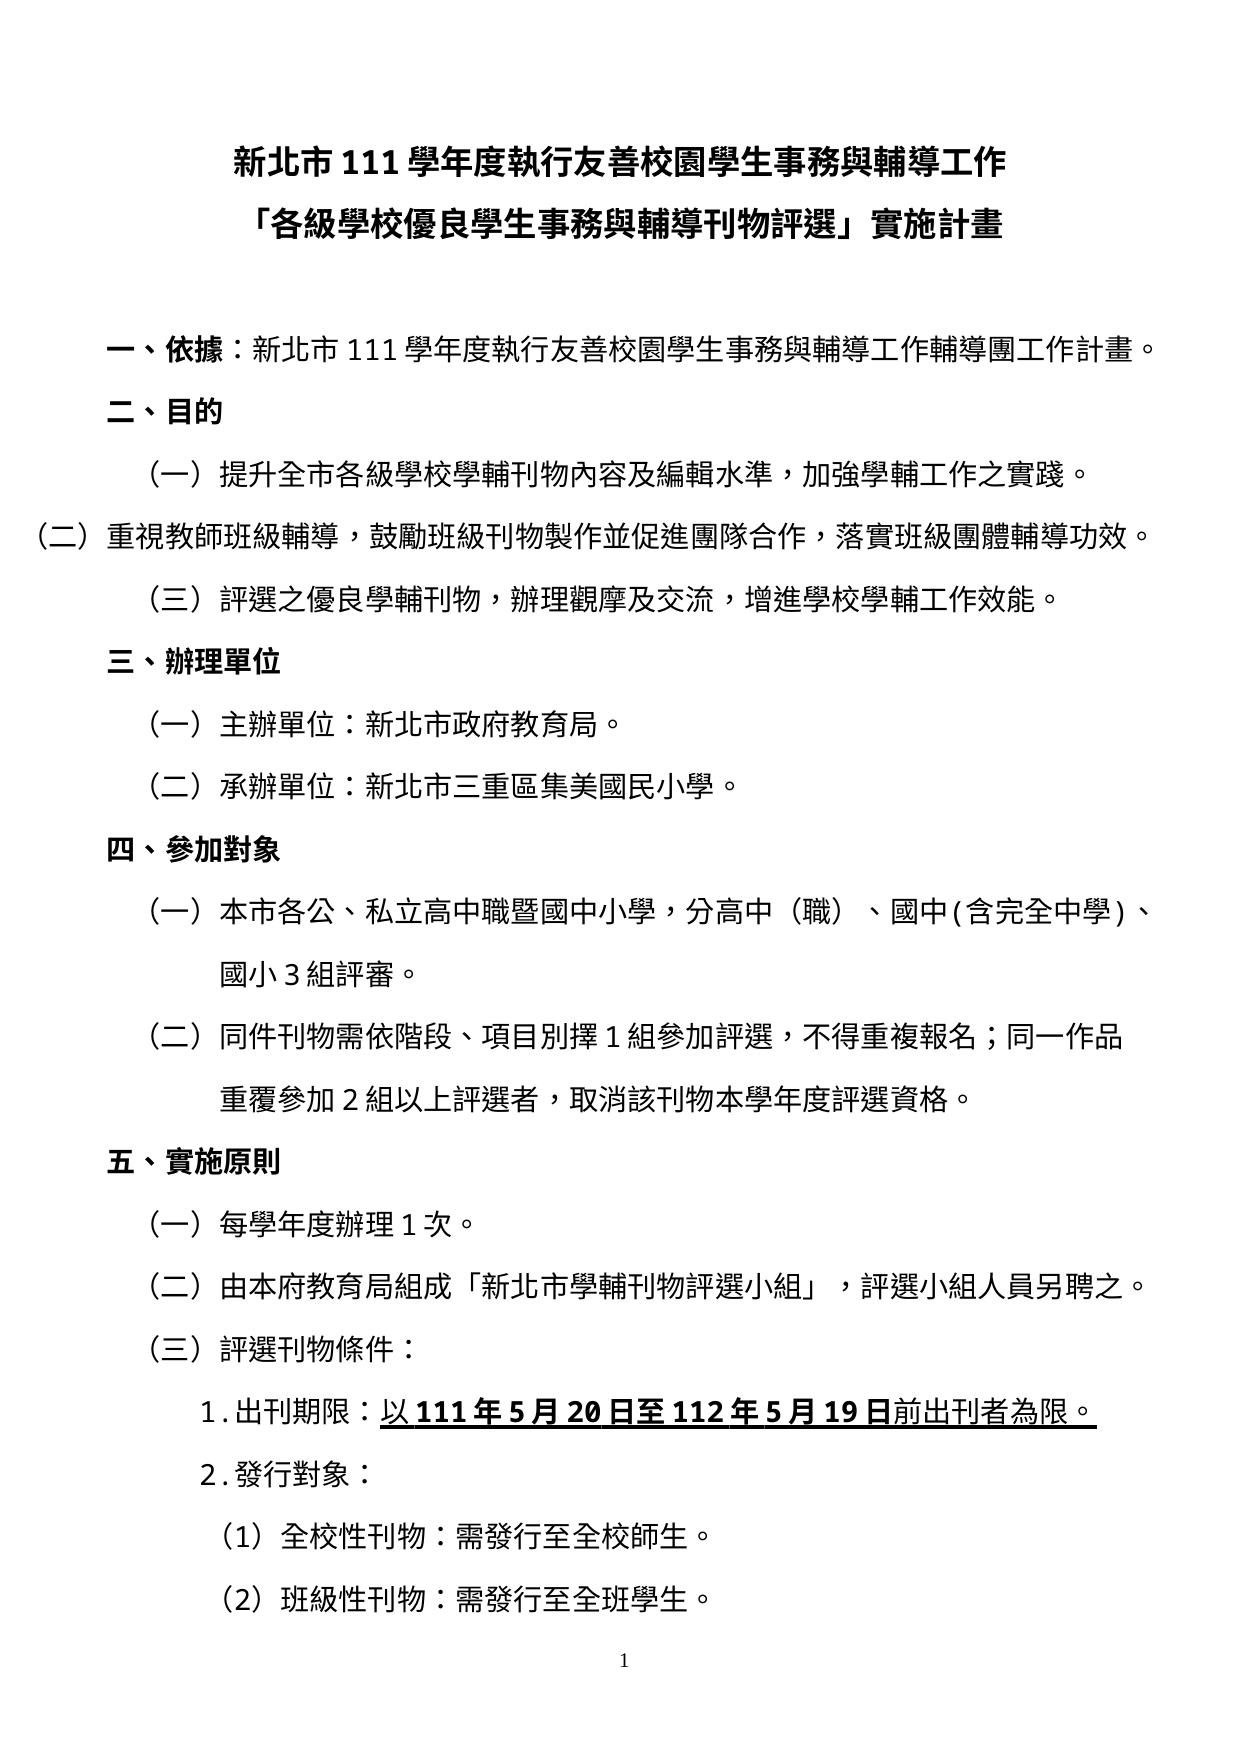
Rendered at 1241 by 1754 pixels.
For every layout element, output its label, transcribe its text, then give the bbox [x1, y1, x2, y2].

text 2.發行對象： [181, 1431, 1134, 1493]
text 三、辦理單位 [106, 618, 1134, 681]
text （一）主辦單位：新北市政府教育局。 [131, 681, 1134, 743]
text 一、依據：新北市111學年度執行友善校園學生事務與輔導工作輔導團工作計畫。 [106, 306, 1134, 368]
text （1）全校性刊物：需發行至全校師生。 [106, 1493, 1134, 1556]
text 「各級學校優良學生事務與輔導刊物評選」實施計畫 [106, 181, 1134, 243]
text 四、參加對象 [106, 806, 1134, 868]
text （三）評選刊物條件： [131, 1306, 1134, 1368]
text 1.出刊期限：以111年5月20日至112年5月19日前出刊者為限。 [181, 1368, 1134, 1431]
text （二）承辦單位：新北市三重區集美國民小學。 [131, 743, 1134, 806]
text （二）由本府教育局組成「新北市學輔刊物評選小組」，評選小組人員另聘之。 [131, 1243, 1134, 1306]
text 五、實施原則 [106, 1118, 1134, 1181]
text （三）評選之優良學輔刊物，辦理觀摩及交流，增進學校學輔工作效能。 [131, 556, 1134, 618]
text （二）同件刊物需依階段、項目別擇1組參加評選，不得重複報名；同一作品重覆參加2組以上評選者，取消該刊物本學年度評選資格。 [131, 993, 1134, 1118]
text （2）班級性刊物：需發行至全班學生。 [106, 1556, 1134, 1618]
text （一）提升全市各級學校學輔刊物內容及編輯水準，加強學輔工作之實踐。 [131, 431, 1134, 493]
text 二、目的 [106, 368, 1134, 431]
text （一）每學年度辦理1次。 [131, 1181, 1134, 1243]
text （一）本市各公、私立高中職暨國中小學，分高中（職）、國中(含完全中學)、國小3組評審。 [131, 868, 1134, 993]
text 新北市111學年度執行友善校園學生事務與輔導工作 [106, 118, 1134, 181]
text （二）重視教師班級輔導，鼓勵班級刊物製作並促進團隊合作，落實班級團體輔導功效。 [19, 493, 1134, 556]
